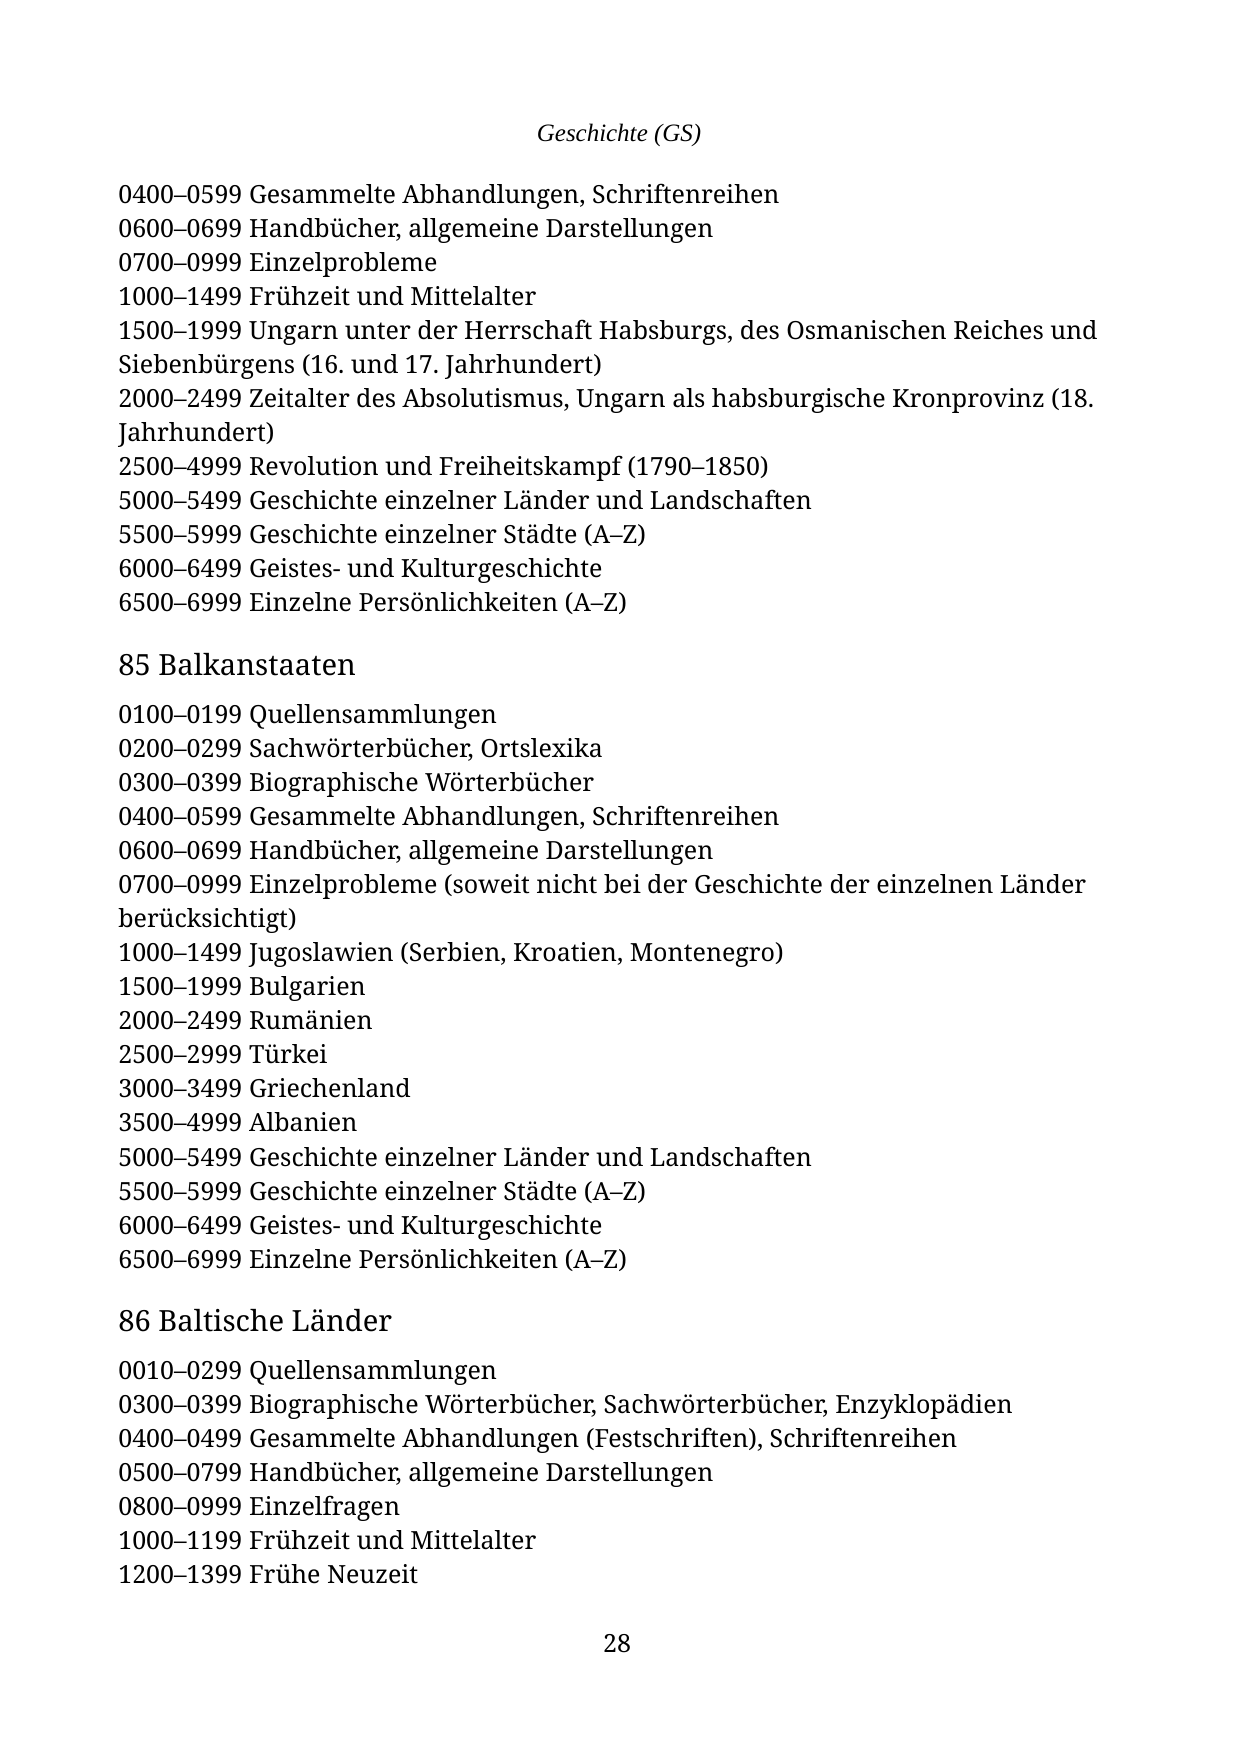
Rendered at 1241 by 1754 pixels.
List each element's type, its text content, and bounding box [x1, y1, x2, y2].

text 3500–4999 Albanien [118, 1105, 1122, 1139]
text 3000–3499 Griechenland [118, 1071, 1122, 1105]
text 5000–5499 Geschichte einzelner Länder und Landschaften [118, 1139, 1122, 1173]
text 2000–2499 Rumänien [118, 1003, 1122, 1037]
text 0300–0399 Biographische Wörterbücher [118, 764, 1122, 798]
text 0200–0299 Sachwörterbücher, Ortslexika [118, 730, 1122, 764]
text 1500–1999 Ungarn unter der Herrschaft Habsburgs, des Osmanischen Reiches und Siebenbürgens (16. und 17. Jahrhundert) [118, 313, 1122, 381]
text 0100–0199 Quellensammlungen [118, 696, 1122, 730]
text 0010–0299 Quellensammlungen [118, 1353, 1122, 1387]
text 5000–5499 Geschichte einzelner Länder und Landschaften [118, 483, 1122, 517]
text 0800–0999 Einzelfragen [118, 1489, 1122, 1523]
text 2500–4999 Revolution und Freiheitskampf (1790–1850) [118, 449, 1122, 483]
text 1000–1499 Jugoslawien (Serbien, Kroatien, Montenegro) [118, 935, 1122, 969]
text 0700–0999 Einzelprobleme [118, 244, 1122, 278]
text 0400–0599 Gesammelte Abhandlungen, Schriftenreihen [118, 798, 1122, 833]
text 5500–5999 Geschichte einzelner Städte (A–Z) [118, 1173, 1122, 1207]
text 6000–6499 Geistes- und Kulturgeschichte [118, 551, 1122, 585]
text 0600–0699 Handbücher, allgemeine Darstellungen [118, 210, 1122, 244]
text 0400–0599 Gesammelte Abhandlungen, Schriftenreihen [118, 176, 1122, 210]
text 2500–2999 Türkei [118, 1037, 1122, 1071]
text 1000–1499 Frühzeit und Mittelalter [118, 278, 1122, 313]
text 2000–2499 Zeitalter des Absolutismus, Ungarn als habsburgische Kronprovinz (18. Jahrhundert) [118, 381, 1122, 449]
text 1200–1399 Frühe Neuzeit [118, 1557, 1122, 1591]
text 1500–1999 Bulgarien [118, 969, 1122, 1003]
subtitle 85 Balkanstaaten [118, 644, 1122, 684]
text 6500–6999 Einzelne Persönlichkeiten (A–Z) [118, 1241, 1122, 1275]
text 0700–0999 Einzelprobleme (soweit nicht bei der Geschichte der einzelnen Länder berücksichtigt) [118, 867, 1122, 935]
text 1000–1199 Frühzeit und Mittelalter [118, 1523, 1122, 1557]
text 0500–0799 Handbücher, allgemeine Darstellungen [118, 1455, 1122, 1489]
subtitle 86 Baltische Länder [118, 1300, 1122, 1340]
text 0600–0699 Handbücher, allgemeine Darstellungen [118, 833, 1122, 867]
text 0300–0399 Biographische Wörterbücher, Sachwörterbücher, Enzyklopädien [118, 1387, 1122, 1421]
text 6500–6999 Einzelne Persönlichkeiten (A–Z) [118, 585, 1122, 619]
text 5500–5999 Geschichte einzelner Städte (A–Z) [118, 517, 1122, 551]
text 6000–6499 Geistes- und Kulturgeschichte [118, 1207, 1122, 1241]
text 0400–0499 Gesammelte Abhandlungen (Festschriften), Schriftenreihen [118, 1421, 1122, 1455]
